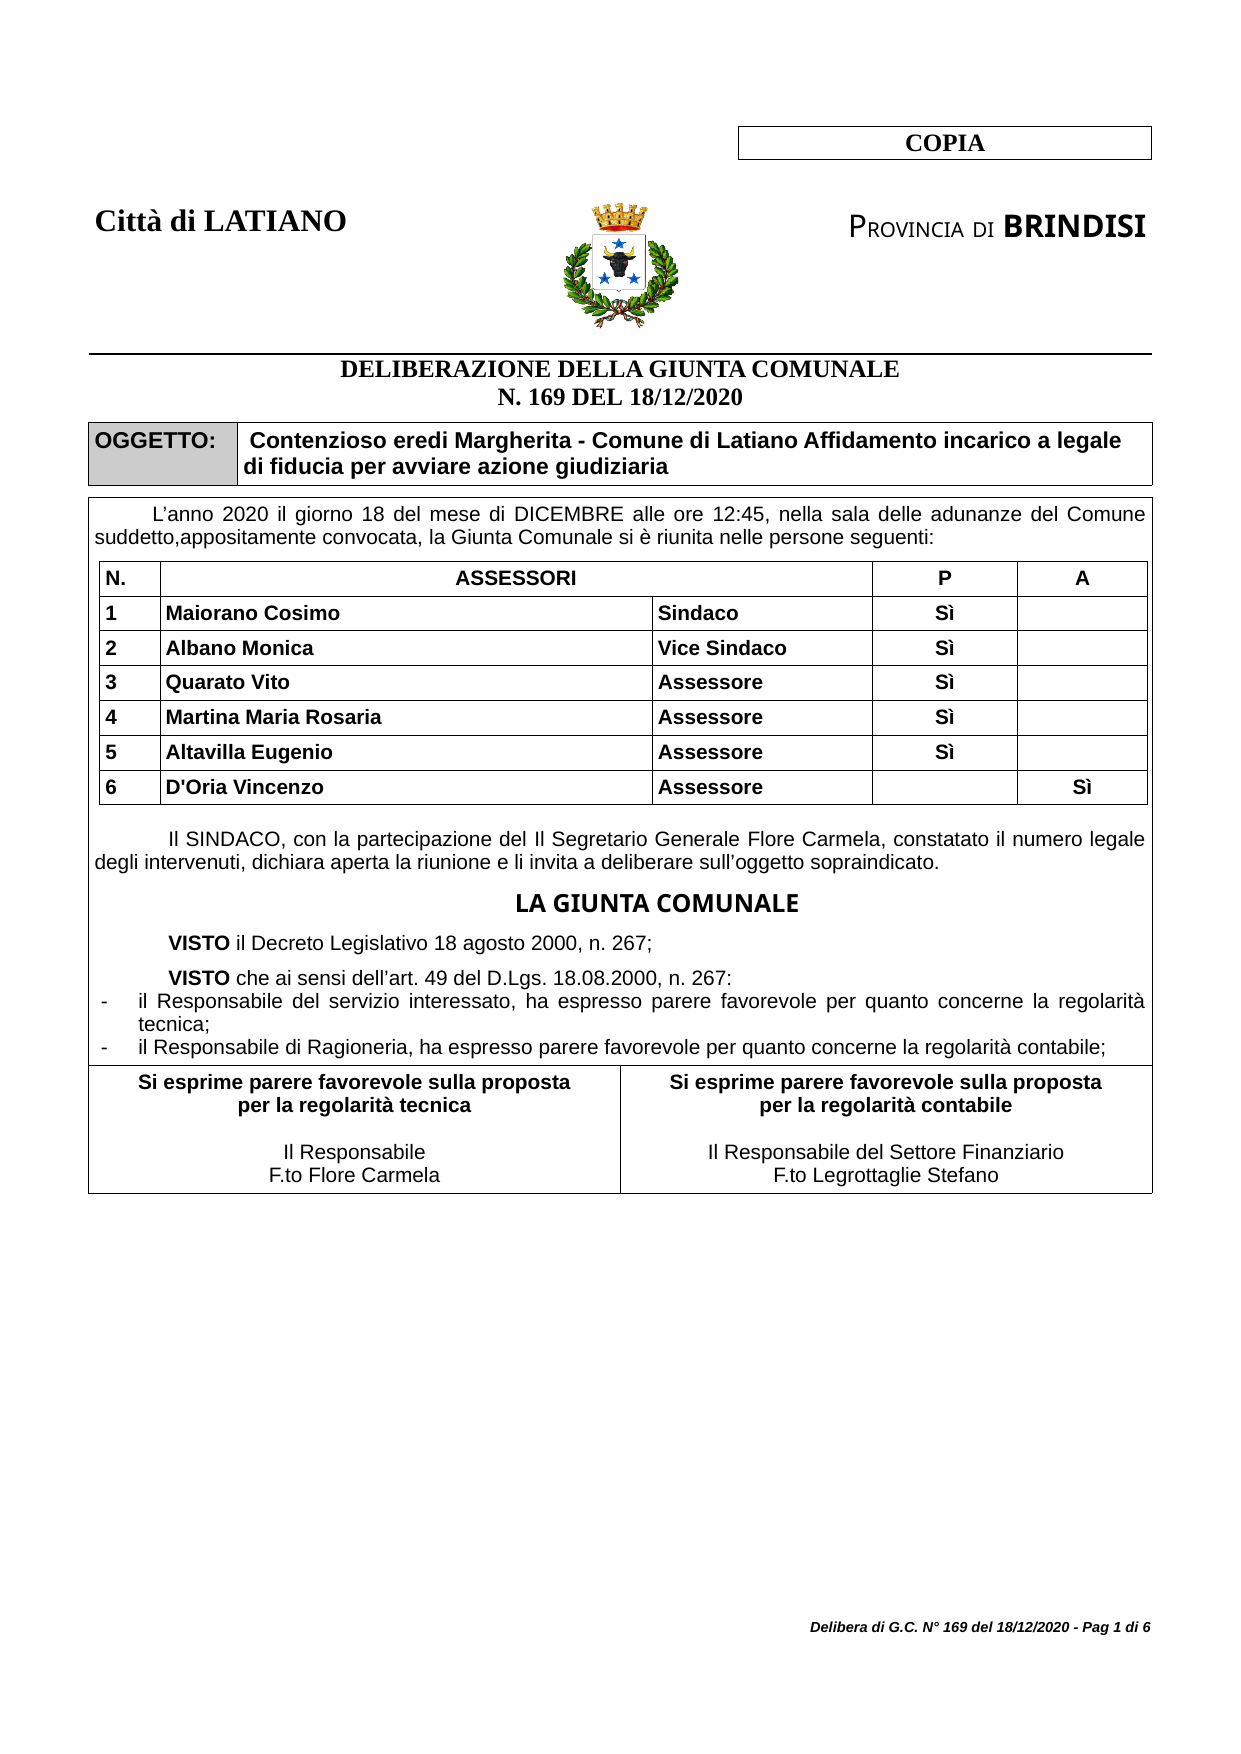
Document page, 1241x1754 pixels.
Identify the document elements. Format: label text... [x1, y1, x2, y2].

table_cell [1018, 631, 1147, 665]
text N. 169 DEL 18/12/2020 [88, 383, 1152, 411]
table_header Città di LATIANO [89, 198, 443, 340]
table_cell D'Oria Vincenzo [161, 771, 652, 804]
text DELIBERAZIONE DELLA GIUNTA COMUNALE [88, 355, 1152, 383]
table_cell Albano Monica [161, 631, 652, 665]
table_cell Martina Maria Rosaria [161, 701, 652, 735]
table_cell Vice Sindaco [653, 631, 872, 665]
table_header [443, 198, 797, 329]
table_cell Sì [873, 736, 1017, 769]
table_header ASSESSORI [161, 562, 872, 596]
table_cell Altavilla Eugenio [161, 736, 652, 769]
table_header Contenzioso eredi Margherita - Comune di Latiano Affidamento incarico a legale di fiducia per avviare azione giudiziaria [238, 423, 1152, 485]
table_header N. [100, 562, 160, 596]
table_cell Assessore [653, 666, 872, 700]
table_header [443, 330, 797, 340]
table_header Provincia di BRINDISI [797, 198, 1152, 340]
table_cell Sì [873, 597, 1017, 630]
table_cell Assessore [653, 771, 872, 804]
table_cell Quarato Vito [161, 666, 652, 700]
table_header A [1018, 562, 1147, 596]
table_cell Sì [873, 666, 1017, 700]
picture [561, 203, 679, 330]
table_header L’anno 2020 il giorno 18 del mese di dicembre alle ore 12:45, nella sala delle adunanze del Comune suddetto,appositamente convocata, la Giunta Comunale si è riunita nelle persone seguenti: Il SINDACO, con la partecipazione del Il Segretario Generale Flore Carmela, constatato il numero legale degli intervenuti, dichiara aperta la riunione e li invita a deliberare sull’oggetto sopraindicato. LA GIUNTA COMUNALE VISTO il Decreto Legislativo 18 agosto 2000, n. 267; VISTO che ai sensi dell’art. 49 del D.Lgs. 18.08.2000, n. 267: il Responsabile del servizio interessato, ha espresso parere favorevole per quanto concerne la regolarità tecnica; il Responsabile di Ragioneria, ha espresso parere favorevole per quanto concerne la regolarità contabile; [89, 498, 1152, 1065]
table_cell [1018, 701, 1147, 735]
table_cell 5 [100, 736, 160, 769]
table_cell 4 [100, 701, 160, 735]
table_cell Maiorano Cosimo [161, 597, 652, 630]
table_cell [873, 771, 1017, 804]
table_cell Sì [1018, 771, 1147, 804]
table_cell 3 [100, 666, 160, 700]
table_header Si esprime parere favorevole sulla proposta per la regolarità tecnica Il Responsabile F.to Flore Carmela [89, 1066, 620, 1193]
table_cell 1 [100, 597, 160, 630]
table_cell [1018, 736, 1147, 769]
table_header OGGETTO: [89, 423, 237, 485]
table_cell Sì [873, 631, 1017, 665]
table_cell [1018, 597, 1147, 630]
table_cell Assessore [653, 701, 872, 735]
table_cell Sindaco [653, 597, 872, 630]
table_cell Sì [873, 701, 1017, 735]
table_header P [873, 562, 1017, 596]
table_cell 6 [100, 771, 160, 804]
table_cell Assessore [653, 736, 872, 769]
table_header Si esprime parere favorevole sulla proposta per la regolarità contabile Il Responsabile del Settore Finanziario F.to Legrottaglie Stefano [621, 1066, 1152, 1193]
table_cell 2 [100, 631, 160, 665]
table_cell [1018, 666, 1147, 700]
